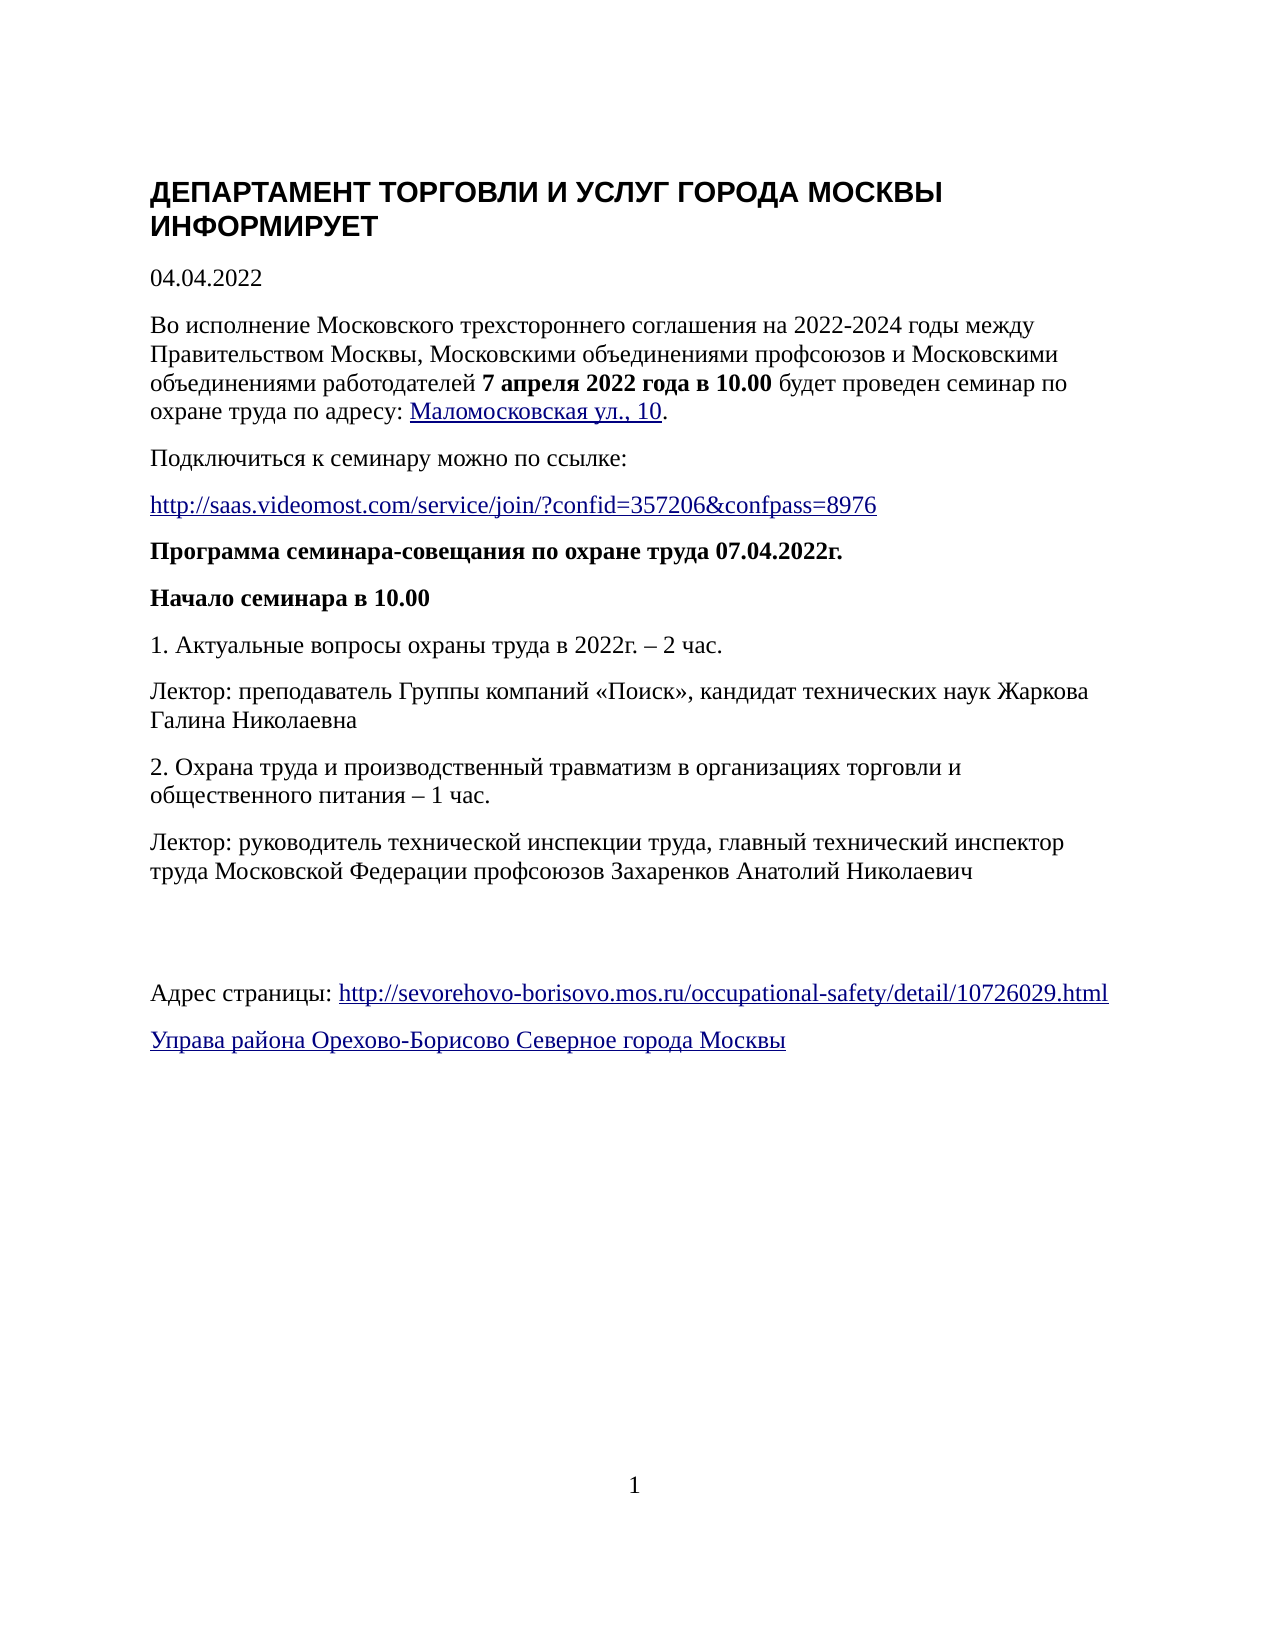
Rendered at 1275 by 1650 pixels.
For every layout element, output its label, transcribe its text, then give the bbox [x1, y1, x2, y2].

text Лектор: руководитель технической инспекции труда, главный технический инспектор труда Московской Федерации профсоюзов Захаренков Анатолий Николаевич [150, 827, 1125, 885]
text 2. Охрана труда и производственный травматизм в организациях торговли и общественного питания – 1 час. [150, 752, 1125, 809]
text http://saas.videomost.com/service/join/?confid=357206&confpass=8976 [150, 490, 1125, 518]
text Управа района Орехово-Борисово Северное города Москвы [150, 1025, 1125, 1053]
text Лектор: преподаватель Группы компаний «Поиск», кандидат технических наук Жаркова Галина Николаевна [150, 676, 1125, 734]
text Программа семинара-совещания по охране труда 07.04.2022г. [150, 536, 1125, 565]
subtitle ДЕПАРТАМЕНТ ТОРГОВЛИ И УСЛУГ ГОРОДА МОСКВЫ ИНФОРМИРУЕТ [150, 175, 1125, 242]
text Подключиться к семинару можно по ссылке: [150, 443, 1125, 472]
text Начало семинара в 10.00 [150, 583, 1125, 612]
text 1. Актуальные вопросы охраны труда в 2022г. – 2 час. [150, 630, 1125, 658]
text Во исполнение Московского трехстороннего соглашения на 2022-2024 годы между Правительством Москвы, Московскими объединениями профсоюзов и Московскими объединениями работодателей 7 апреля 2022 года в 10.00 будет проведен семинар по охране труда по адресу: Маломосковская ул., 10. [150, 310, 1125, 425]
text Адрес страницы: http://sevorehovo-borisovo.mos.ru/occupational-safety/detail/10726029.html [150, 978, 1125, 1007]
text 04.04.2022 [150, 263, 1125, 292]
